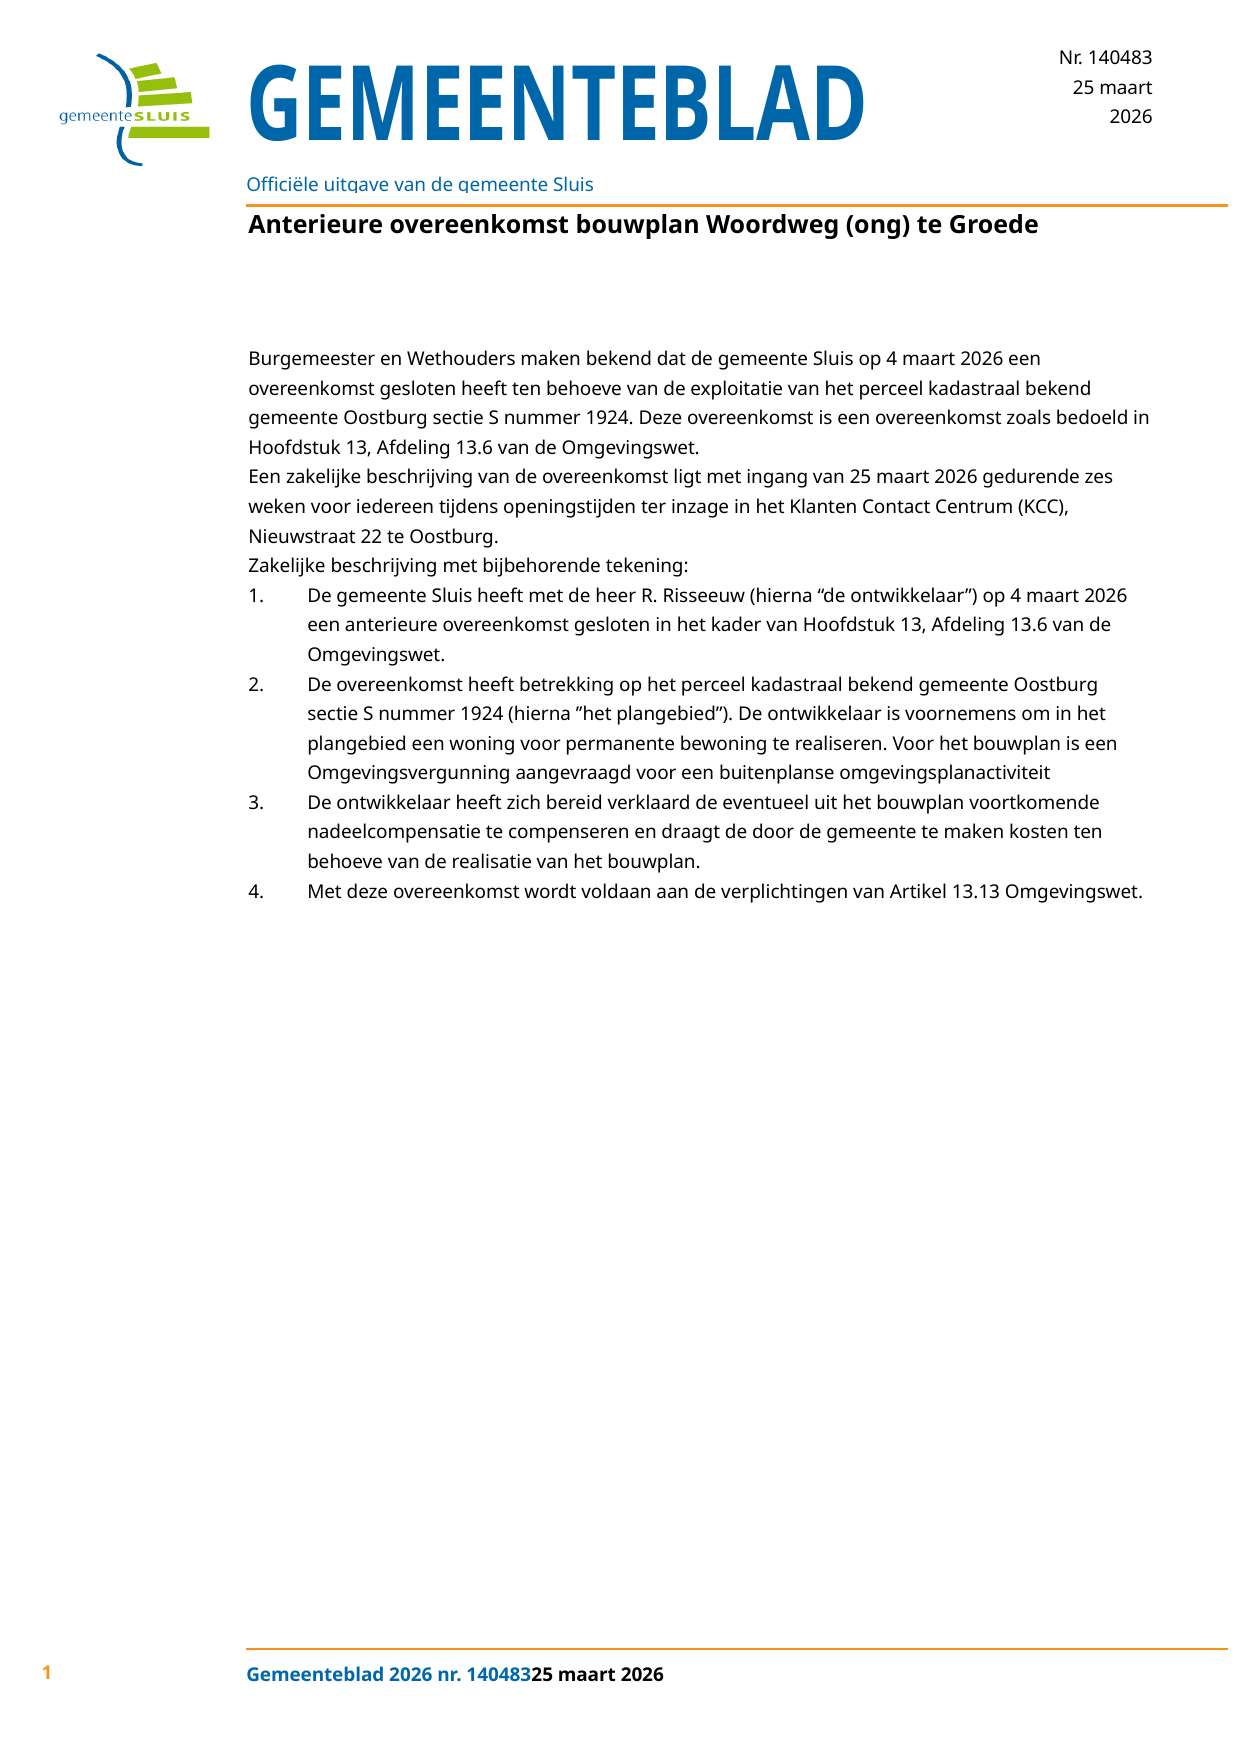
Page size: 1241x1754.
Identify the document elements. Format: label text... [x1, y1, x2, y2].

text Zakelijke beschrijving met bijbehorende tekening: [248, 552, 1152, 578]
list De ontwikkelaar heeft zich bereid verklaard de eventueel uit het bouwplan voortkomende nadeelcompensatie te compenseren en draagt de door de gemeente te maken kosten ten behoeve van de realisatie van het bouwplan. [248, 789, 1152, 874]
picture [41, 47, 231, 172]
list De overeenkomst heeft betrekking op het perceel kadastraal bekend gemeente Oostburg sectie S nummer 1924 (hierna ’’het plangebied’’). De ontwikkelaar is voornemens om in het plangebied een woning voor permanente bewoning te realiseren. Voor het bouwplan is een Omgevingsvergunning aangevraagd voor een buitenplanse omgevingsplanactiviteit [248, 671, 1152, 785]
list De gemeente Sluis heeft met de heer R. Risseeuw (hierna “de ontwikkelaar”) op 4 maart 2026 een anterieure overeenkomst gesloten in het kader van Hoofdstuk 13, Afdeling 13.6 van de Omgevingswet. [248, 582, 1152, 667]
text Een zakelijke beschrijving van de overeenkomst ligt met ingang van 25 maart 2026 gedurende zes weken voor iedereen tijdens openingstijden ter inzage in het Klanten Contact Centrum (KCC), Nieuwstraat 22 te Oostburg. [248, 464, 1152, 548]
text Burgemeester en Wethouders maken bekend dat de gemeente Sluis op 4 maart 2026 een overeenkomst gesloten heeft ten behoeve van de exploitatie van het perceel kadastraal bekend gemeente Oostburg sectie S nummer 1924. Deze overeenkomst is een overeenkomst zoals bedoeld in Hoofdstuk 13, Afdeling 13.6 van de Omgevingswet. [248, 345, 1152, 460]
list Met deze overeenkomst wordt voldaan aan de verplichtingen van Artikel 13.13 Omgevingswet. [248, 878, 1152, 903]
text Anterieure overeenkomst bouwplan Woordweg (ong) te Groede [248, 207, 1152, 241]
